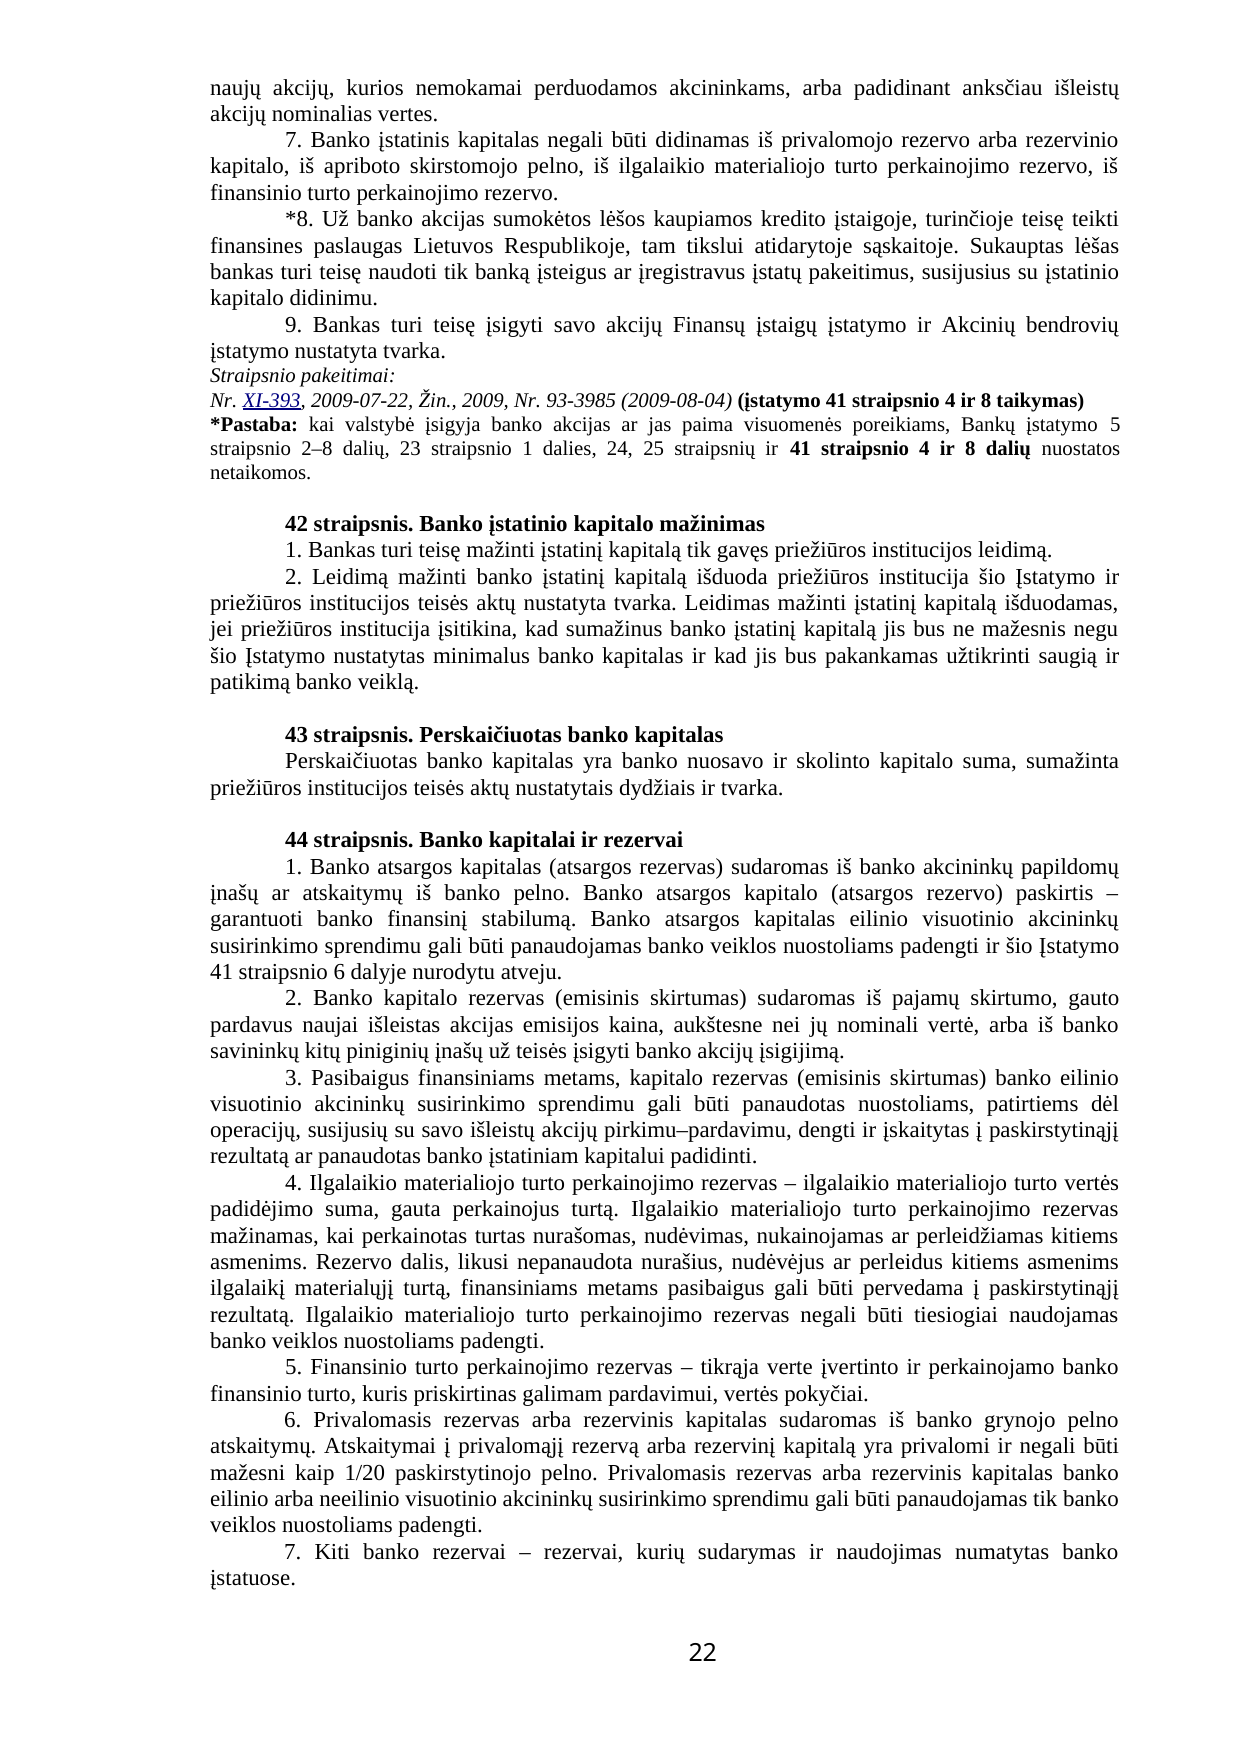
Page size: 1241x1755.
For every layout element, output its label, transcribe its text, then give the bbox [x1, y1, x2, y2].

text Perskaičiuotas banko kapitalas yra banko nuosavo ir skolinto kapitalo suma, sumažinta priežiūros institucijos teisės aktų nustatytais dydžiais ir tvarka. [210, 747, 1120, 800]
text naujų akcijų, kurios nemokamai perduodamos akcininkams, arba padidinant anksčiau išleistų akcijų nominalias vertes. [210, 73, 1120, 126]
text 4. Ilgalaikio materialiojo turto perkainojimo rezervas – ilgalaikio materialiojo turto vertės padidėjimo suma, gauta perkainojus turtą. Ilgalaikio materialiojo turto perkainojimo rezervas mažinamas, kai perkainotas turtas nurašomas, nudėvimas, nukainojamas ar perleidžiamas kitiems asmenims. Rezervo dalis, likusi nepanaudota nurašius, nudėvėjus ar perleidus kitiems asmenims ilgalaikį materialųjį turtą, finansiniams metams pasibaigus gali būti pervedama į paskirstytinąjį rezultatą. Ilgalaikio materialiojo turto perkainojimo rezervas negali būti tiesiogiai naudojamas banko veiklos nuostoliams padengti. [210, 1169, 1120, 1353]
text 43 straipsnis. Perskaičiuotas banko kapitalas [210, 721, 1120, 747]
text 9. Bankas turi teisę įsigyti savo akcijų Finansų įstaigų įstatymo ir Akcinių bendrovių įstatymo nustatyta tvarka. [210, 311, 1120, 363]
text 1. Banko atsargos kapitalas (atsargos rezervas) sudaromas iš banko akcininkų papildomų įnašų ar atskaitymų iš banko pelno. Banko atsargos kapitalo (atsargos rezervo) paskirtis – garantuoti banko finansinį stabilumą. Banko atsargos kapitalas eilinio visuotinio akcininkų susirinkimo sprendimu gali būti panaudojamas banko veiklos nuostoliams padengti ir šio Įstatymo 41 straipsnio 6 dalyje nurodytu atveju. [210, 853, 1120, 984]
text 7. Banko įstatinis kapitalas negali būti didinamas iš privalomojo rezervo arba rezervinio kapitalo, iš apriboto skirstomojo pelno, iš ilgalaikio materialiojo turto perkainojimo rezervo, iš finansinio turto perkainojimo rezervo. [210, 126, 1120, 205]
text 3. Pasibaigus finansiniams metams, kapitalo rezervas (emisinis skirtumas) banko eilinio visuotinio akcininkų susirinkimo sprendimu gali būti panaudotas nuostoliams, patirtiems dėl operacijų, susijusių su savo išleistų akcijų pirkimu–pardavimu, dengti ir įskaitytas į paskirstytinąjį rezultatą ar panaudotas banko įstatiniam kapitalui padidinti. [210, 1063, 1120, 1169]
text 5. Finansinio turto perkainojimo rezervas – tikrąja verte įvertinto ir perkainojamo banko finansinio turto, kuris priskirtinas galimam pardavimui, vertės pokyčiai. [210, 1353, 1120, 1406]
text 44 straipsnis. Banko kapitalai ir rezervai [210, 826, 1120, 853]
text Nr. XI-393, 2009-07-22, Žin., 2009, Nr. 93-3985 (2009-08-04) (įstatymo 41 straipsnio 4 ir 8 taikymas) [210, 387, 1120, 412]
text 2. Leidimą mažinti banko įstatinį kapitalą išduoda priežiūros institucija šio Įstatymo ir priežiūros institucijos teisės aktų nustatyta tvarka. Leidimas mažinti įstatinį kapitalą išduodamas, jei priežiūros institucija įsitikina, kad sumažinus banko įstatinį kapitalą jis bus ne mažesnis negu šio Įstatymo nustatytas minimalus banko kapitalas ir kad jis bus pakankamas užtikrinti saugią ir patikimą banko veiklą. [210, 563, 1120, 694]
text Straipsnio pakeitimai: [210, 363, 1120, 387]
text *Pastaba: kai valstybė įsigyja banko akcijas ar jas paima visuomenės poreikiams, Bankų įstatymo 5 straipsnio 2–8 dalių, 23 straipsnio 1 dalies, 24, 25 straipsnių ir 41 straipsnio 4 ir 8 dalių nuostatos netaikomos. [210, 412, 1120, 484]
text 2. Banko kapitalo rezervas (emisinis skirtumas) sudaromas iš pajamų skirtumo, gauto pardavus naujai išleistas akcijas emisijos kaina, aukštesne nei jų nominali vertė, arba iš banko savininkų kitų piniginių įnašų už teisės įsigyti banko akcijų įsigijimą. [210, 984, 1120, 1063]
text 7. Kiti banko rezervai – rezervai, kurių sudarymas ir naudojimas numatytas banko įstatuose. [210, 1538, 1120, 1591]
text 42 straipsnis. Banko įstatinio kapitalo mažinimas [210, 510, 1120, 536]
text *8. Už banko akcijas sumokėtos lėšos kaupiamos kredito įstaigoje, turinčioje teisę teikti finansines paslaugas Lietuvos Respublikoje, tam tikslui atidarytoje sąskaitoje. Sukauptas lėšas bankas turi teisę naudoti tik banką įsteigus ar įregistravus įstatų pakeitimus, susijusius su įstatinio kapitalo didinimu. [210, 205, 1120, 311]
text 1. Bankas turi teisę mažinti įstatinį kapitalą tik gavęs priežiūros institucijos leidimą. [210, 536, 1120, 563]
text 6. Privalomasis rezervas arba rezervinis kapitalas sudaromas iš banko grynojo pelno atskaitymų. Atskaitymai į privalomąjį rezervą arba rezervinį kapitalą yra privalomi ir negali būti mažesni kaip 1/20 paskirstytinojo pelno. Privalomasis rezervas arba rezervinis kapitalas banko eilinio arba neeilinio visuotinio akcininkų susirinkimo sprendimu gali būti panaudojamas tik banko veiklos nuostoliams padengti. [210, 1406, 1120, 1538]
